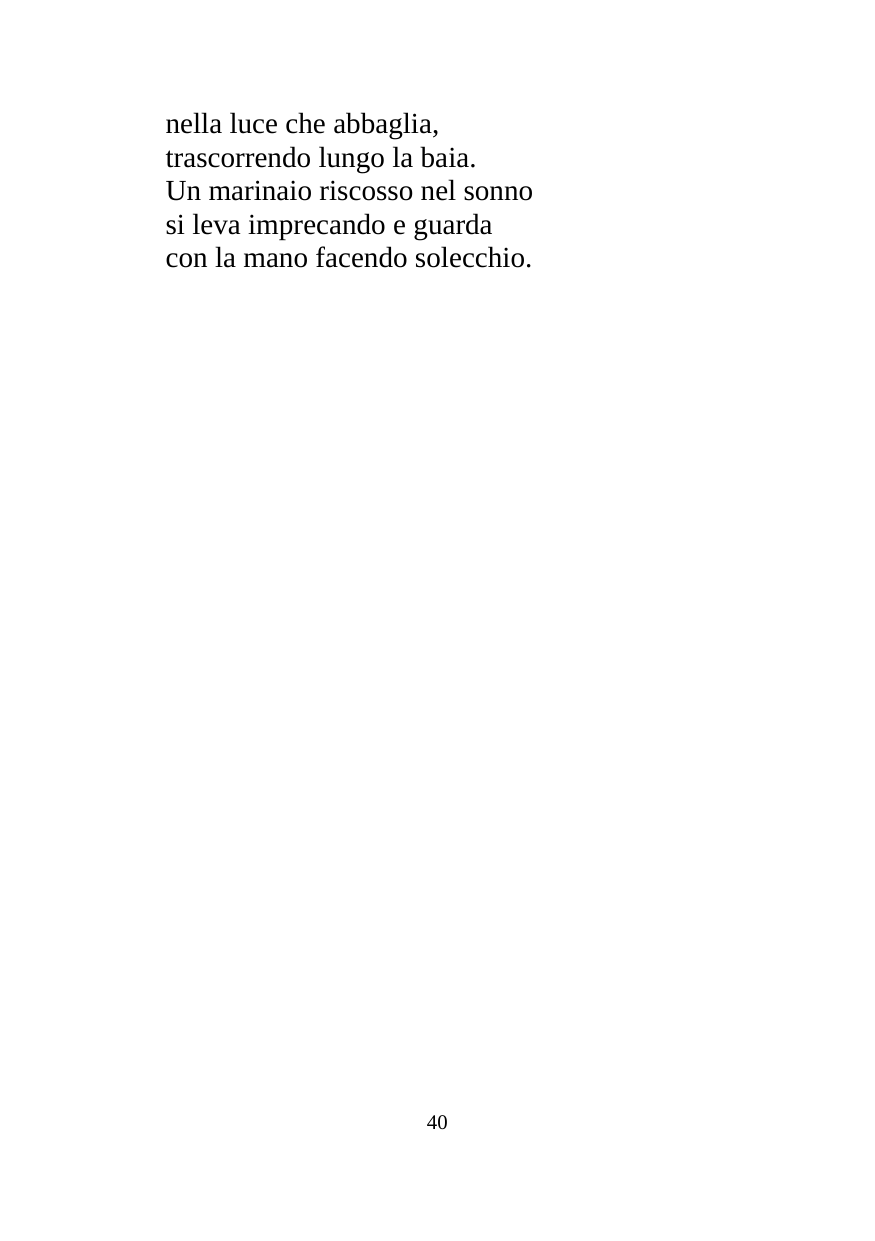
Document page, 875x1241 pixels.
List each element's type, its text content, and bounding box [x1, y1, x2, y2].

text nella luce che abbaglia, trascorrendo lungo la baia. Un marinaio riscosso nel sonno si leva imprecando e guarda con la mano facendo solecchio. [165, 106, 768, 274]
